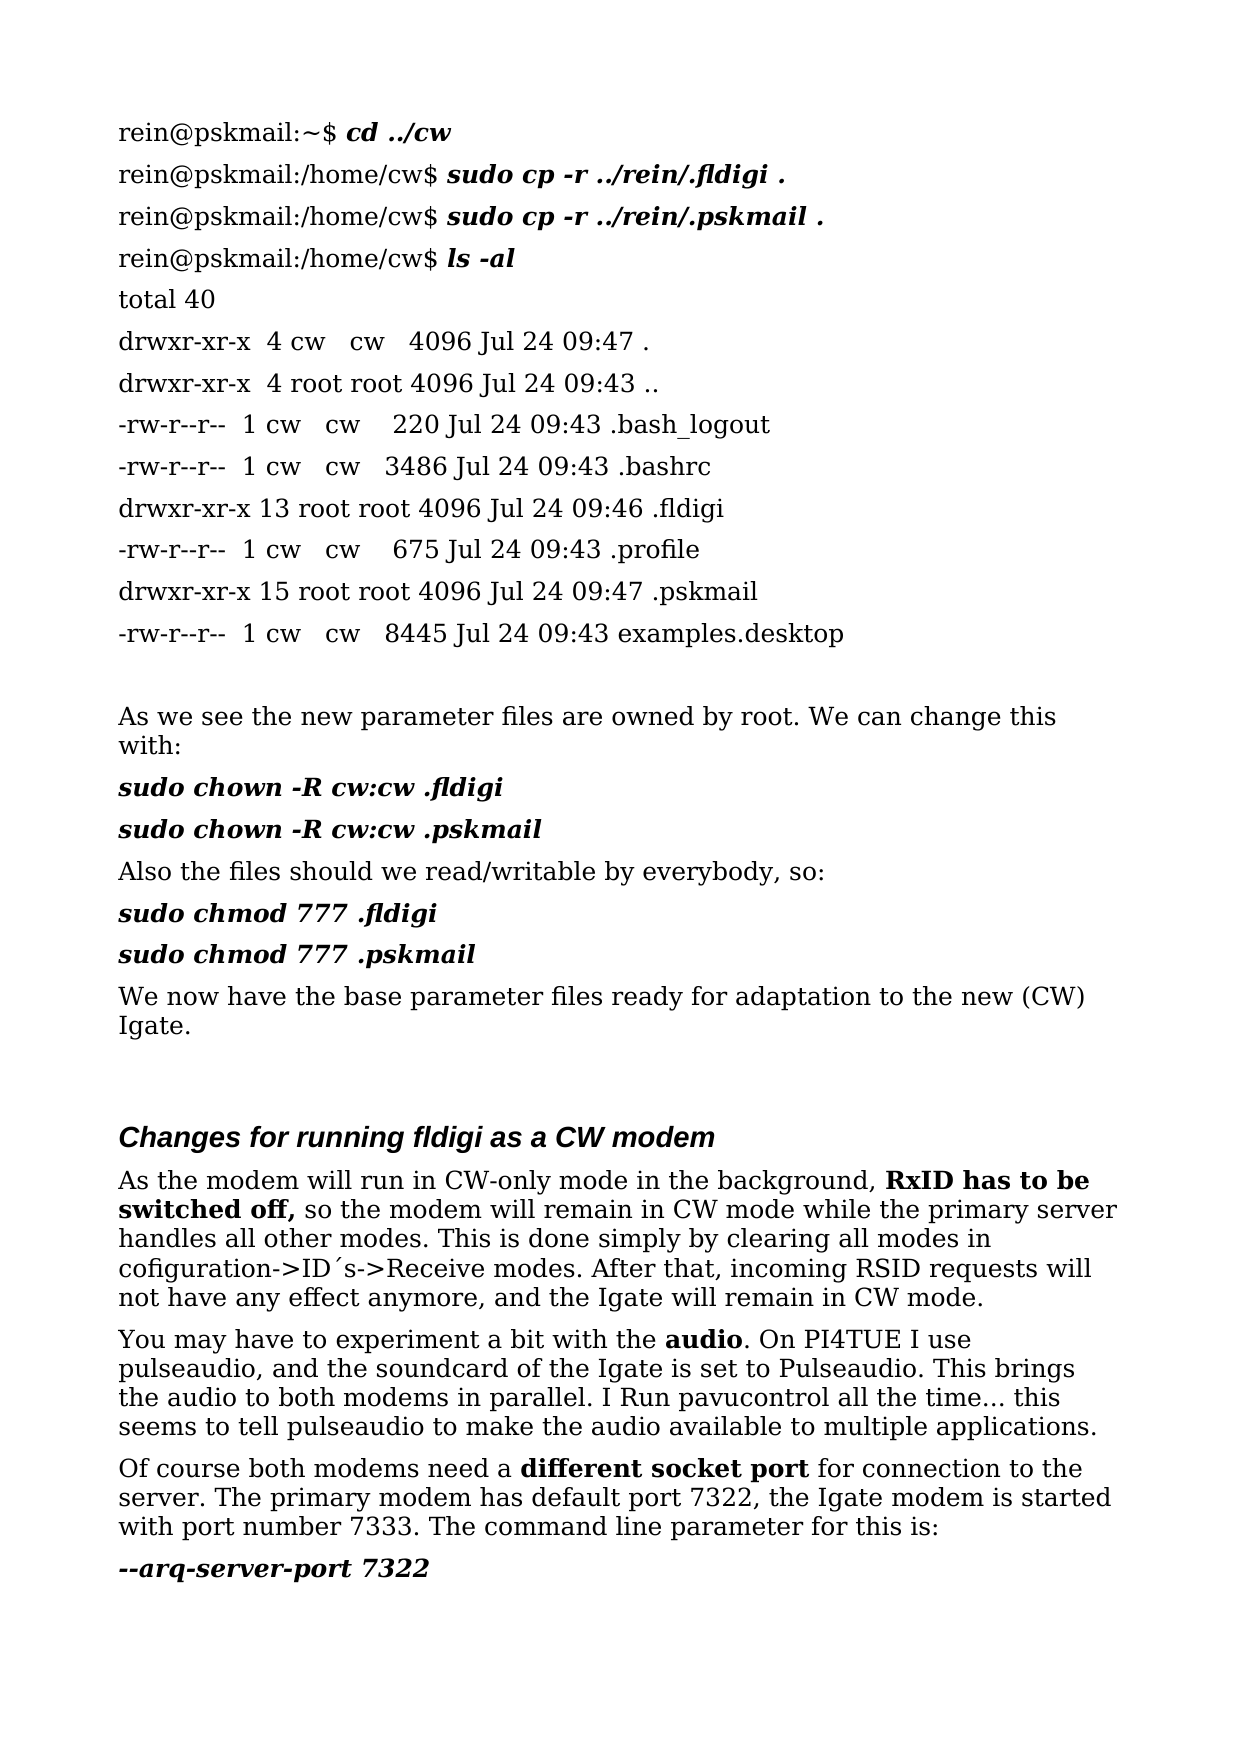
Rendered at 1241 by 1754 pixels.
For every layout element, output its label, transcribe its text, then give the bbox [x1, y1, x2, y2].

text drwxr-xr-x 15 root root 4096 Jul 24 09:47 .pskmail [118, 577, 1122, 606]
text As the modem will run in CW-only mode in the background, RxID has to be switched off, so the modem will remain in CW mode while the primary server handles all other modes. This is done simply by clearing all modes in cofiguration->ID´s->Receive modes. After that, incoming RSID requests will not have any effect anymore, and the Igate will remain in CW mode. [118, 1166, 1122, 1312]
text drwxr-xr-x 4 cw cw 4096 Jul 24 09:47 . [118, 327, 1122, 356]
text We now have the base parameter files ready for adaptation to the new (CW) Igate. [118, 982, 1122, 1041]
text Also the files should we read/writable by everybody, so: [118, 857, 1122, 886]
text drwxr-xr-x 4 root root 4096 Jul 24 09:43 .. [118, 369, 1122, 398]
text total 40 [118, 286, 1122, 315]
text drwxr-xr-x 13 root root 4096 Jul 24 09:46 .fldigi [118, 494, 1122, 523]
text rein@pskmail:/home/cw$ sudo cp -r ../rein/.fldigi . [118, 160, 1122, 189]
text --arq-server-port 7322 [118, 1554, 1122, 1583]
text rein@pskmail:/home/cw$ ls -al [118, 244, 1122, 273]
text rein@pskmail:/home/cw$ sudo cp -r ../rein/.pskmail . [118, 202, 1122, 231]
text -rw-r--r-- 1 cw cw 675 Jul 24 09:43 .profile [118, 536, 1122, 565]
text -rw-r--r-- 1 cw cw 220 Jul 24 09:43 .bash_logout [118, 411, 1122, 440]
text sudo chown -R cw:cw .pskmail [118, 815, 1122, 844]
text -rw-r--r-- 1 cw cw 8445 Jul 24 09:43 examples.desktop [118, 619, 1122, 648]
text -rw-r--r-- 1 cw cw 3486 Jul 24 09:43 .bashrc [118, 452, 1122, 481]
text sudo chown -R cw:cw .fldigi [118, 773, 1122, 802]
text Of course both modems need a different socket port for connection to the server. The primary modem has default port 7322, the Igate modem is started with port number 7333. The command line parameter for this is: [118, 1454, 1122, 1542]
text As we see the new parameter files are owned by root. We can change this with: [118, 702, 1122, 761]
text sudo chmod 777 .pskmail [118, 940, 1122, 970]
subtitle Changes for running fldigi as a CW modem [118, 1120, 1122, 1153]
text sudo chmod 777 .fldigi [118, 898, 1122, 928]
text rein@pskmail:~$ cd ../cw [118, 118, 1122, 147]
text You may have to experiment a bit with the audio. On PI4TUE I use pulseaudio, and the soundcard of the Igate is set to Pulseaudio. This brings the audio to both modems in parallel. I Run pavucontrol all the time... this seems to tell pulseaudio to make the audio available to multiple applications. [118, 1324, 1122, 1441]
